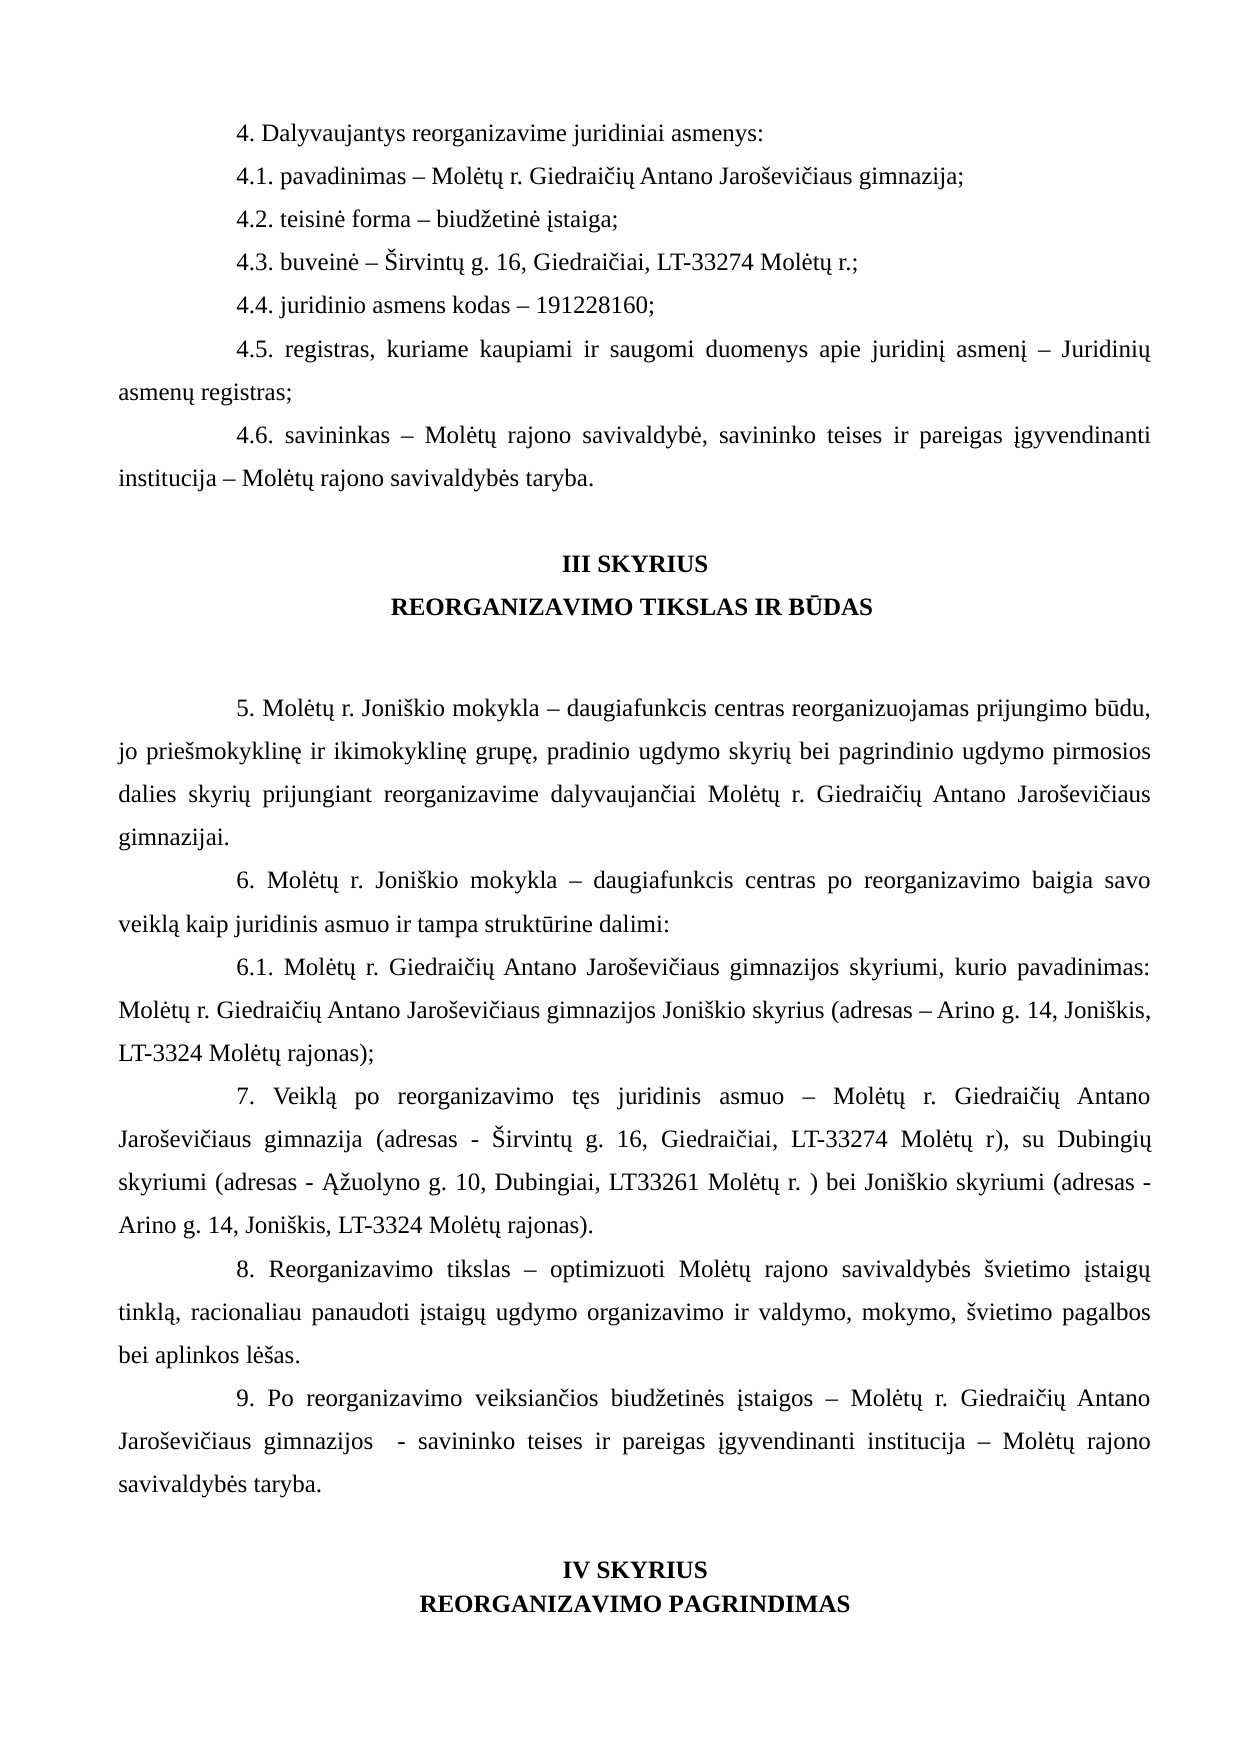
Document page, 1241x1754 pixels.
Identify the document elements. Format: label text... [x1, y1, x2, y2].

text 8. Reorganizavimo tikslas – optimizuoti Molėtų rajono savivaldybės švietimo įstaigų tinklą, racionaliau panaudoti įstaigų ugdymo organizavimo ir valdymo, mokymo, švietimo pagalbos bei aplinkos lėšas. [118, 1254, 1152, 1369]
text 4.6. savininkas – Molėtų rajono savivaldybė, savininko teises ir pareigas įgyvendinanti institucija – Molėtų rajono savivaldybės taryba. [118, 420, 1152, 492]
text 4.3. buveinė – Širvintų g. 16, Giedraičiai, LT-33274 Molėtų r.; [118, 247, 1152, 276]
text 5. Molėtų r. Joniškio mokykla – daugiafunkcis centras reorganizuojamas prijungimo būdu, jo priešmokyklinę ir ikimokyklinę grupę, pradinio ugdymo skyrių bei pagrindinio ugdymo pirmosios dalies skyrių prijungiant reorganizavime dalyvaujančiai Molėtų r. Giedraičių Antano Jaroševičiaus gimnazijai. [118, 693, 1152, 851]
text 6.1. Molėtų r. Giedraičių Antano Jaroševičiaus gimnazijos skyriumi, kurio pavadinimas: Molėtų r. Giedraičių Antano Jaroševičiaus gimnazijos Joniškio skyrius (adresas – Arino g. 14, Joniškis, LT-3324 Molėtų rajonas); [118, 952, 1152, 1067]
text 9. Po reorganizavimo veiksiančios biudžetinės įstaigos – Molėtų r. Giedraičių Antano Jaroševičiaus gimnazijos - savininko teises ir pareigas įgyvendinanti institucija – Molėtų rajono savivaldybės taryba. [118, 1383, 1152, 1498]
text 4.2. teisinė forma – biudžetinė įstaiga; [118, 204, 1152, 233]
text REORGANIZAVIMO TIKSLAS IR BŪDAS [118, 592, 1152, 621]
text 4.5. registras, kuriame kaupiami ir saugomi duomenys apie juridinį asmenį – Juridinių asmenų registras; [118, 334, 1152, 406]
text 4. Dalyvaujantys reorganizavime juridiniai asmenys: [118, 118, 1152, 147]
text 4.1. pavadinimas – Molėtų r. Giedraičių Antano Jaroševičiaus gimnazija; [118, 161, 1152, 190]
text REORGANIZAVIMO PAGRINDIMAS [118, 1589, 1152, 1617]
text III SKYRIUS [118, 549, 1152, 578]
text 6. Molėtų r. Joniškio mokykla – daugiafunkcis centras po reorganizavimo baigia savo veiklą kaip juridinis asmuo ir tampa struktūrine dalimi: [118, 866, 1152, 937]
text 7. Veiklą po reorganizavimo tęs juridinis asmuo – Molėtų r. Giedraičių Antano Jaroševičiaus gimnazija (adresas - Širvintų g. 16, Giedraičiai, LT-33274 Molėtų r), su Dubingių skyriumi (adresas - Ąžuolyno g. 10, Dubingiai, LT33261 Molėtų r. ) bei Joniškio skyriumi (adresas - Arino g. 14, Joniškis, LT-3324 Molėtų rajonas). [118, 1081, 1152, 1239]
text 4.4. juridinio asmens kodas – 191228160; [118, 291, 1152, 319]
text IV SKYRIUS [118, 1556, 1152, 1584]
